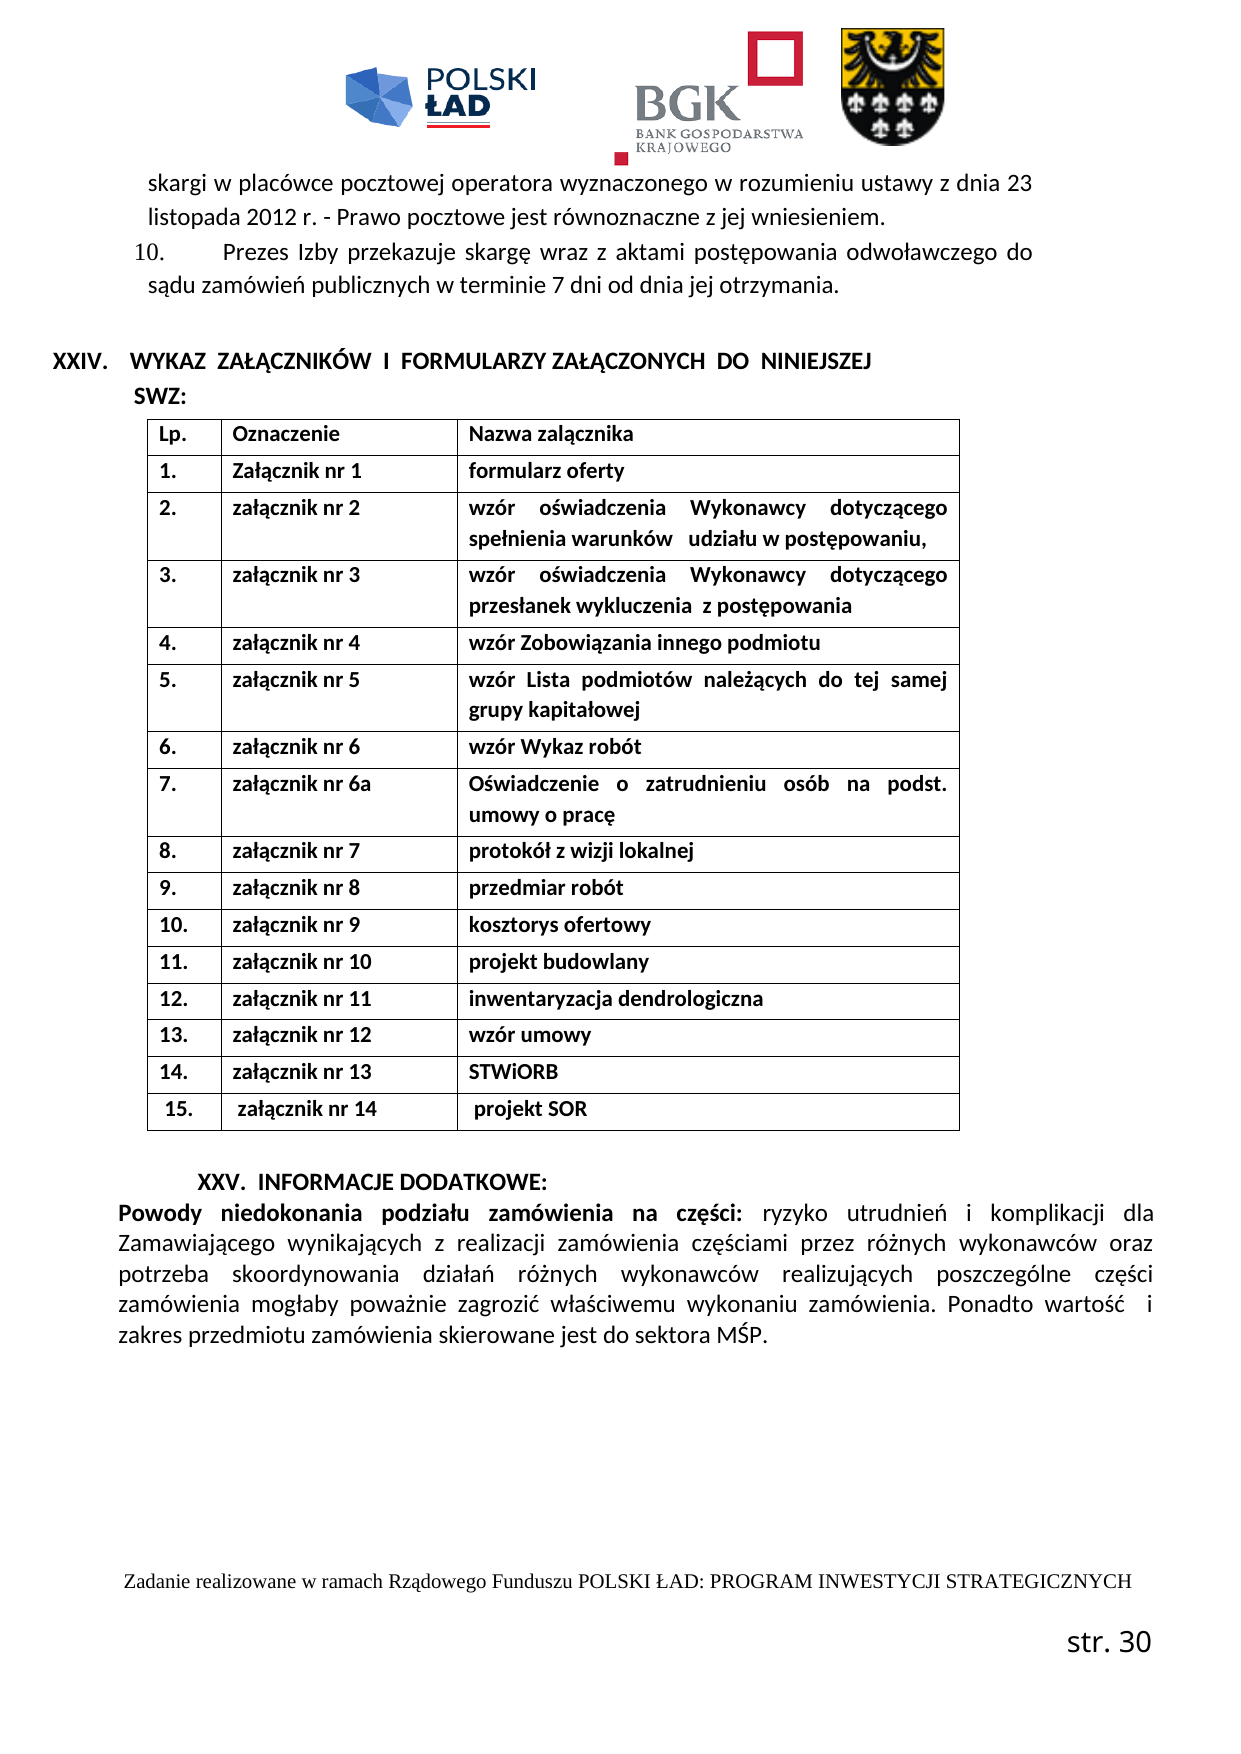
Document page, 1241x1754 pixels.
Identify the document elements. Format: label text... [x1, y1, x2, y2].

table_cell inwentaryzacja dendrologiczna [458, 984, 959, 1019]
table_cell Załącznik nr 1 [222, 456, 457, 492]
table_cell załącznik nr 10 [222, 947, 457, 983]
table_cell załącznik nr 5 [222, 665, 457, 731]
list WYKAZ ZAŁĄCZNIKÓW I FORMULARZY ZAŁĄCZONYCH DO NINIEJSZEJ [53, 345, 1056, 376]
text XXV. INFORMACJE DODATKOWE: [197, 1166, 1155, 1197]
table_cell formularz oferty [458, 456, 959, 492]
table_cell wzór oświadczenia Wykonawcy dotyczącego przesłanek wykluczenia z postępowania [458, 561, 959, 627]
table_cell załącznik nr 14 [222, 1094, 457, 1130]
table_cell 11. [148, 947, 221, 983]
text Powody niedokonania podziału zamówienia na części: ryzyko utrudnień i komplikacji dla Zamawiającego wynikających z realizacji zamówienia częściami przez różnych wykonawców oraz potrzeba skoordynowania działań różnych wykonawców realizujących poszczególne części zamówienia mogłaby poważnie zagrozić właściwemu wykonaniu zamówienia. Ponadto wartość i zakres przedmiotu zamówienia skierowane jest do sektora MŚP. [118, 1197, 1155, 1349]
table_cell 10. [148, 910, 221, 946]
table_cell kosztorys ofertowy [458, 910, 959, 946]
table_cell 3. [148, 561, 221, 627]
table_cell przedmiar robót [458, 873, 959, 909]
table_cell 9. [148, 873, 221, 909]
table_cell 6. [148, 732, 221, 768]
table_cell wzór Lista podmiotów należących do tej samej grupy kapitałowej [458, 665, 959, 731]
table_cell załącznik nr 9 [222, 910, 457, 946]
table_cell załącznik nr 12 [222, 1020, 457, 1056]
list skargi w placówce pocztowej operatora wyznaczonego w rozumieniu ustawy z dnia 23 listopada 2012 r. - Prawo pocztowe jest równoznaczne z jej wniesieniem. [133, 167, 1034, 232]
table_cell 2. [148, 493, 221, 559]
table_cell załącznik nr 11 [222, 984, 457, 1019]
table_cell 1. [148, 456, 221, 492]
table_cell załącznik nr 4 [222, 628, 457, 664]
table_cell załącznik nr 6 [222, 732, 457, 768]
table_cell załącznik nr 7 [222, 837, 457, 872]
table_cell Oświadczenie o zatrudnieniu osób na podst. umowy o pracę [458, 769, 959, 836]
table_cell projekt budowlany [458, 947, 959, 983]
table_cell 15. [148, 1094, 221, 1130]
table_cell STWiORB [458, 1057, 959, 1093]
table_cell załącznik nr 8 [222, 873, 457, 909]
table_cell wzór oświadczenia Wykonawcy dotyczącego spełnienia warunków udziału w postępowaniu, [458, 493, 959, 559]
table_header Lp. [148, 420, 221, 455]
table_header Oznaczenie [222, 420, 457, 455]
table_cell załącznik nr 6a [222, 769, 457, 836]
table_cell wzór umowy [458, 1020, 959, 1056]
table_cell projekt SOR [458, 1094, 959, 1130]
table_cell 14. [148, 1057, 221, 1093]
text SWZ: [133, 380, 1152, 411]
table_cell wzór Zobowiązania innego podmiotu [458, 628, 959, 664]
table_cell 8. [148, 837, 221, 872]
table_cell 12. [148, 984, 221, 1019]
table_header Nazwa zalącznika [458, 420, 959, 455]
list Prezes Izby przekazuje skargę wraz z aktami postępowania odwoławczego do sądu zamówień publicznych w terminie 7 dni od dnia jej otrzymania. [133, 236, 1034, 300]
table_cell 5. [148, 665, 221, 731]
table_cell załącznik nr 2 [222, 493, 457, 559]
table_cell protokół z wizji lokalnej [458, 837, 959, 872]
table_cell 13. [148, 1020, 221, 1056]
table_cell wzór Wykaz robót [458, 732, 959, 768]
table_cell 4. [148, 628, 221, 664]
table_cell załącznik nr 3 [222, 561, 457, 627]
table_cell załącznik nr 13 [222, 1057, 457, 1093]
table_cell 7. [148, 769, 221, 836]
